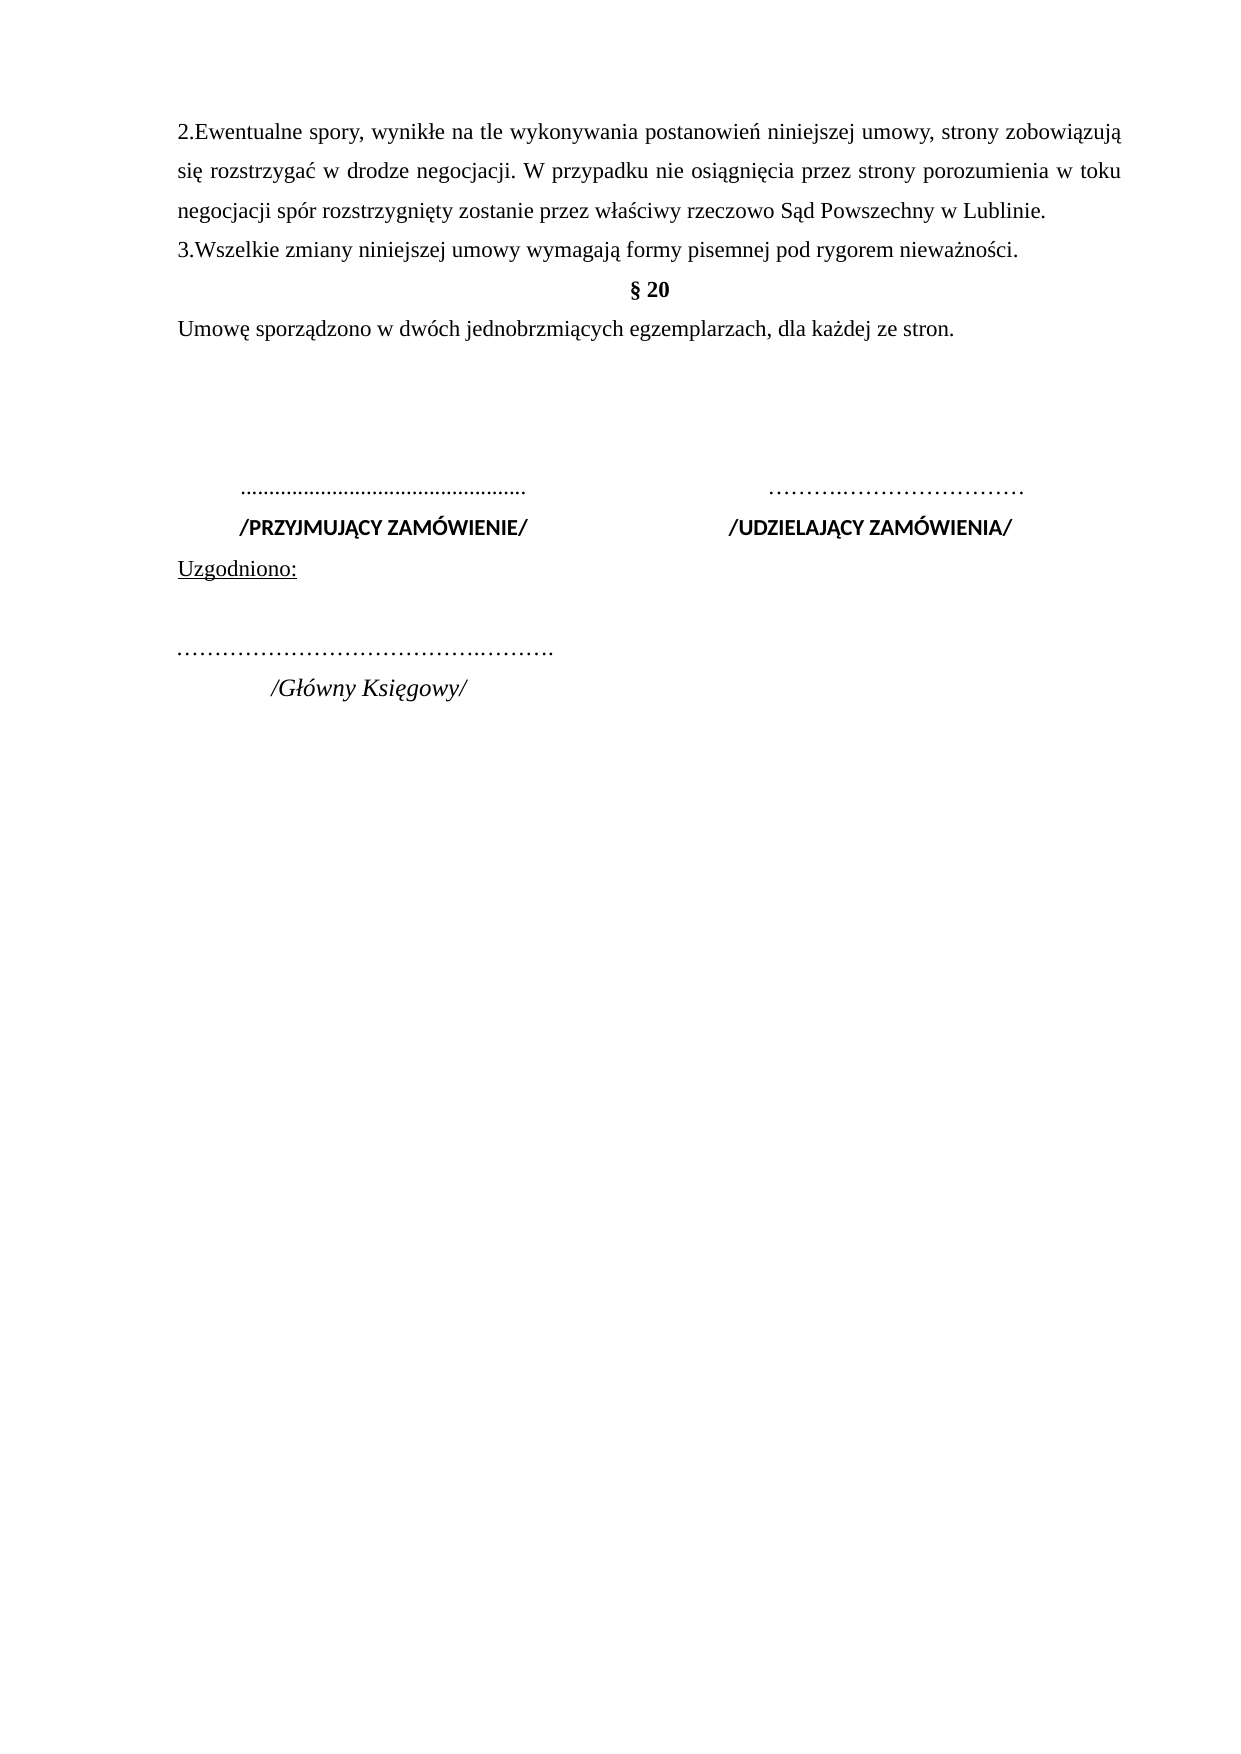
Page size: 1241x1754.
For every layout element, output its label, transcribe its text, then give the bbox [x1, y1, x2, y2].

text Uzgodniono: [177, 555, 1122, 581]
list Ewentualne spory, wynikłe na tle wykonywania postanowień niniejszej umowy, strony zobowiązują się rozstrzygać w drodze negocjacji. W przypadku nie osiągnięcia przez strony porozumienia w toku negocjacji spór rozstrzygnięty zostanie przez właściwy rzeczowo Sąd Powszechny w Lublinie. [177, 118, 1122, 223]
text /Główny Księgowy/ [177, 673, 1122, 702]
text Umowę sporządzono w dwóch jednobrzmiących egzemplarzach, dla każdej ze stron. [177, 316, 1122, 342]
list Wszelkie zmiany niniejszej umowy wymagają formy pisemnej pod rygorem nieważności. [177, 237, 1122, 263]
text /PRZYJMUJĄCY ZAMÓWIENIE/ /UDZIELAJĄCY ZAMÓWIENIA/ [177, 513, 1122, 541]
text ………………………………….………. [176, 634, 1122, 660]
text § 20 [177, 276, 1122, 302]
text .................................................. ……….…………………… [177, 473, 1122, 500]
